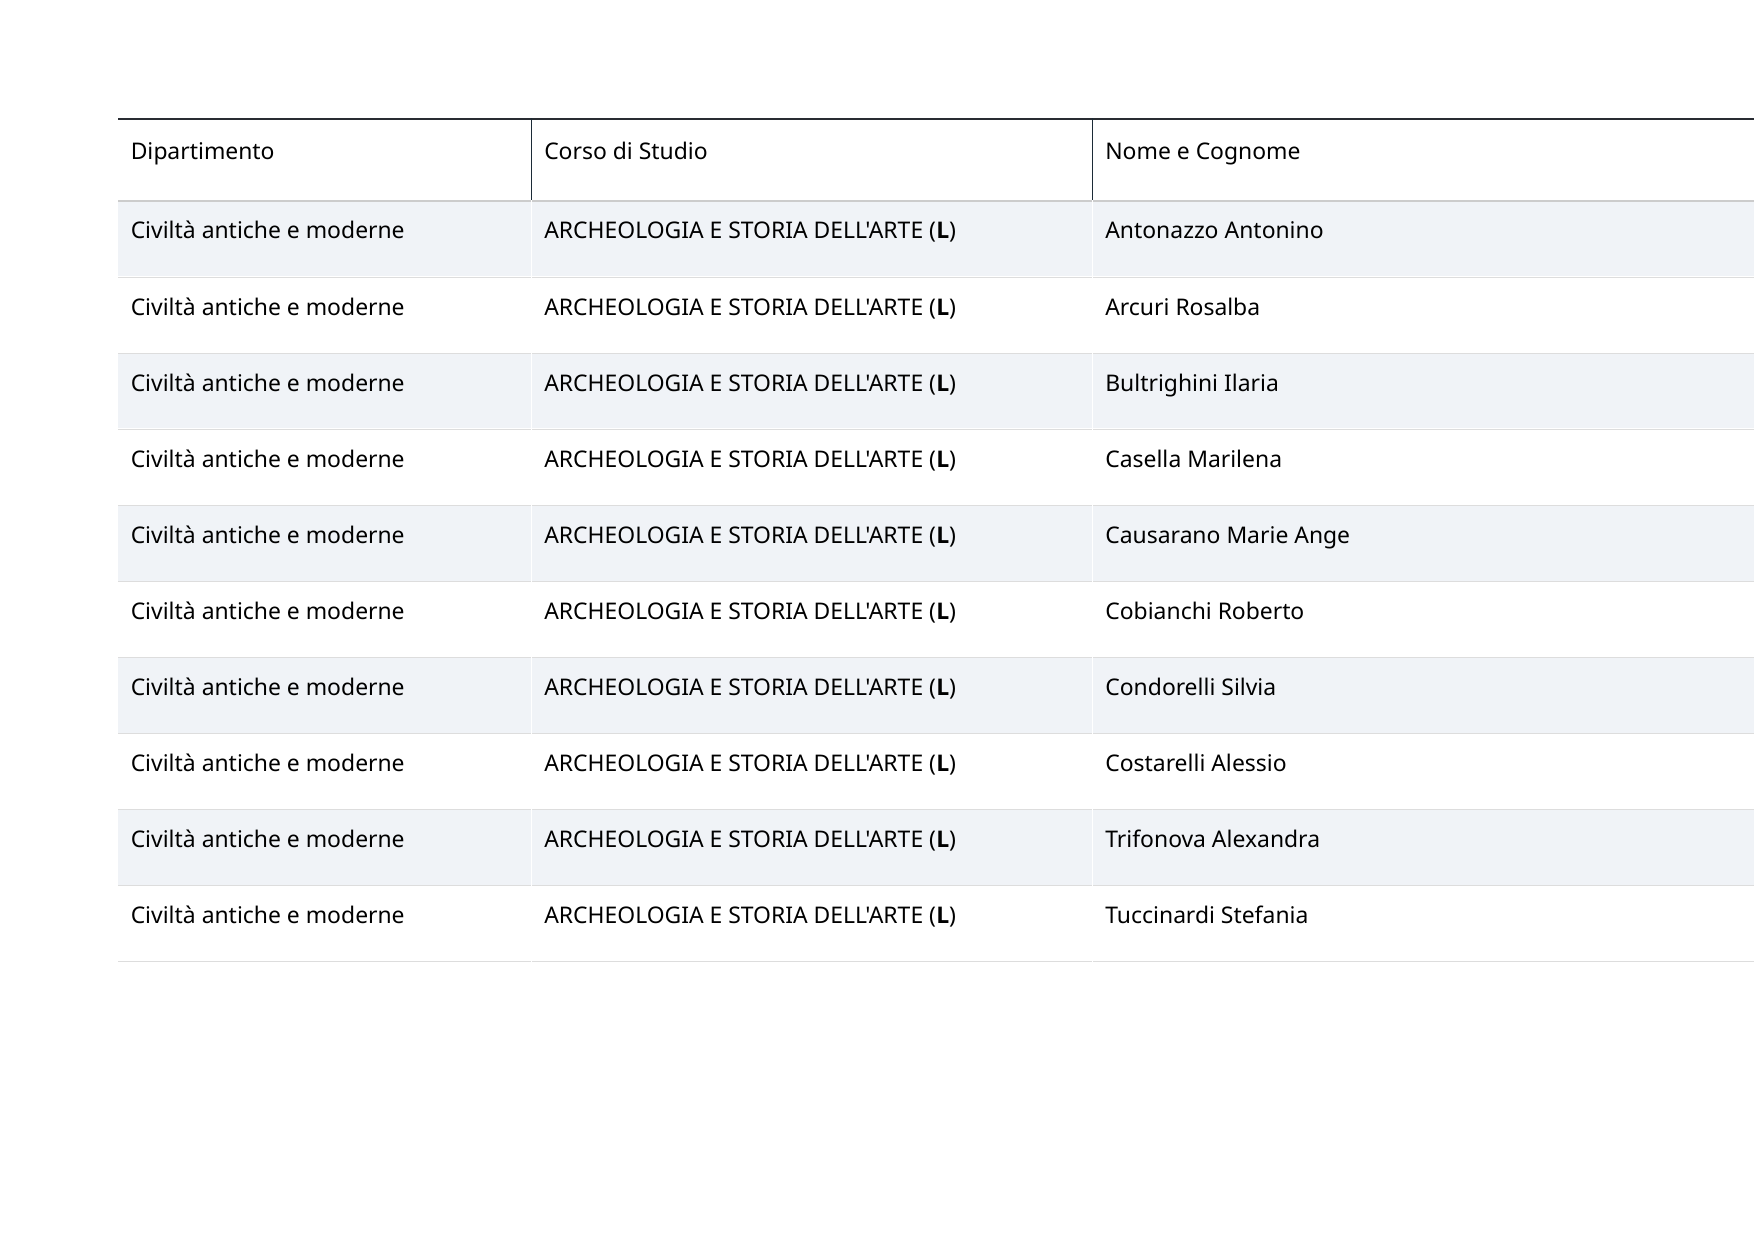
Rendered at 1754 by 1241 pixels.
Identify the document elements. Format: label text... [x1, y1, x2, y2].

table_cell Arcuri Rosalba [1093, 278, 1754, 352]
table_cell ARCHEOLOGIA E STORIA DELL'ARTE (L) [532, 582, 1092, 657]
table_cell Civiltà antiche e moderne [118, 886, 531, 961]
table_cell Tuccinardi Stefania [1093, 886, 1754, 961]
table_cell Casella Marilena [1093, 430, 1754, 504]
table_cell Civiltà antiche e moderne [118, 354, 531, 428]
table_cell Cobianchi Roberto [1093, 582, 1754, 657]
table_cell ARCHEOLOGIA E STORIA DELL'ARTE (L) [532, 506, 1092, 581]
table_cell Condorelli Silvia [1093, 658, 1754, 733]
table_cell ARCHEOLOGIA E STORIA DELL'ARTE (L) [532, 354, 1092, 428]
table_cell Trifonova Alexandra [1093, 810, 1754, 885]
table_cell Civiltà antiche e moderne [118, 658, 531, 733]
table_cell Civiltà antiche e moderne [118, 582, 531, 657]
table_cell ARCHEOLOGIA E STORIA DELL'ARTE (L) [532, 430, 1092, 504]
table_cell ARCHEOLOGIA E STORIA DELL'ARTE (L) [532, 202, 1092, 276]
table_cell Antonazzo Antonino [1093, 202, 1754, 276]
table_cell Bultrighini Ilaria [1093, 354, 1754, 428]
table_cell ARCHEOLOGIA E STORIA DELL'ARTE (L) [532, 810, 1092, 885]
table_cell Civiltà antiche e moderne [118, 506, 531, 581]
table_cell ARCHEOLOGIA E STORIA DELL'ARTE (L) [532, 886, 1092, 961]
table_cell Civiltà antiche e moderne [118, 278, 531, 352]
table_cell Civiltà antiche e moderne [118, 430, 531, 504]
table_header Corso di Studio [532, 120, 1092, 200]
table_header Nome e Cognome [1093, 120, 1754, 200]
table_cell Causarano Marie Ange [1093, 506, 1754, 581]
table_cell Civiltà antiche e moderne [118, 734, 531, 809]
table_cell ARCHEOLOGIA E STORIA DELL'ARTE (L) [532, 658, 1092, 733]
table_cell Civiltà antiche e moderne [118, 202, 531, 276]
table_cell Costarelli Alessio [1093, 734, 1754, 809]
table_cell ARCHEOLOGIA E STORIA DELL'ARTE (L) [532, 734, 1092, 809]
table_header Dipartimento [118, 120, 531, 200]
table_cell ARCHEOLOGIA E STORIA DELL'ARTE (L) [532, 278, 1092, 352]
table_cell Civiltà antiche e moderne [118, 810, 531, 885]
